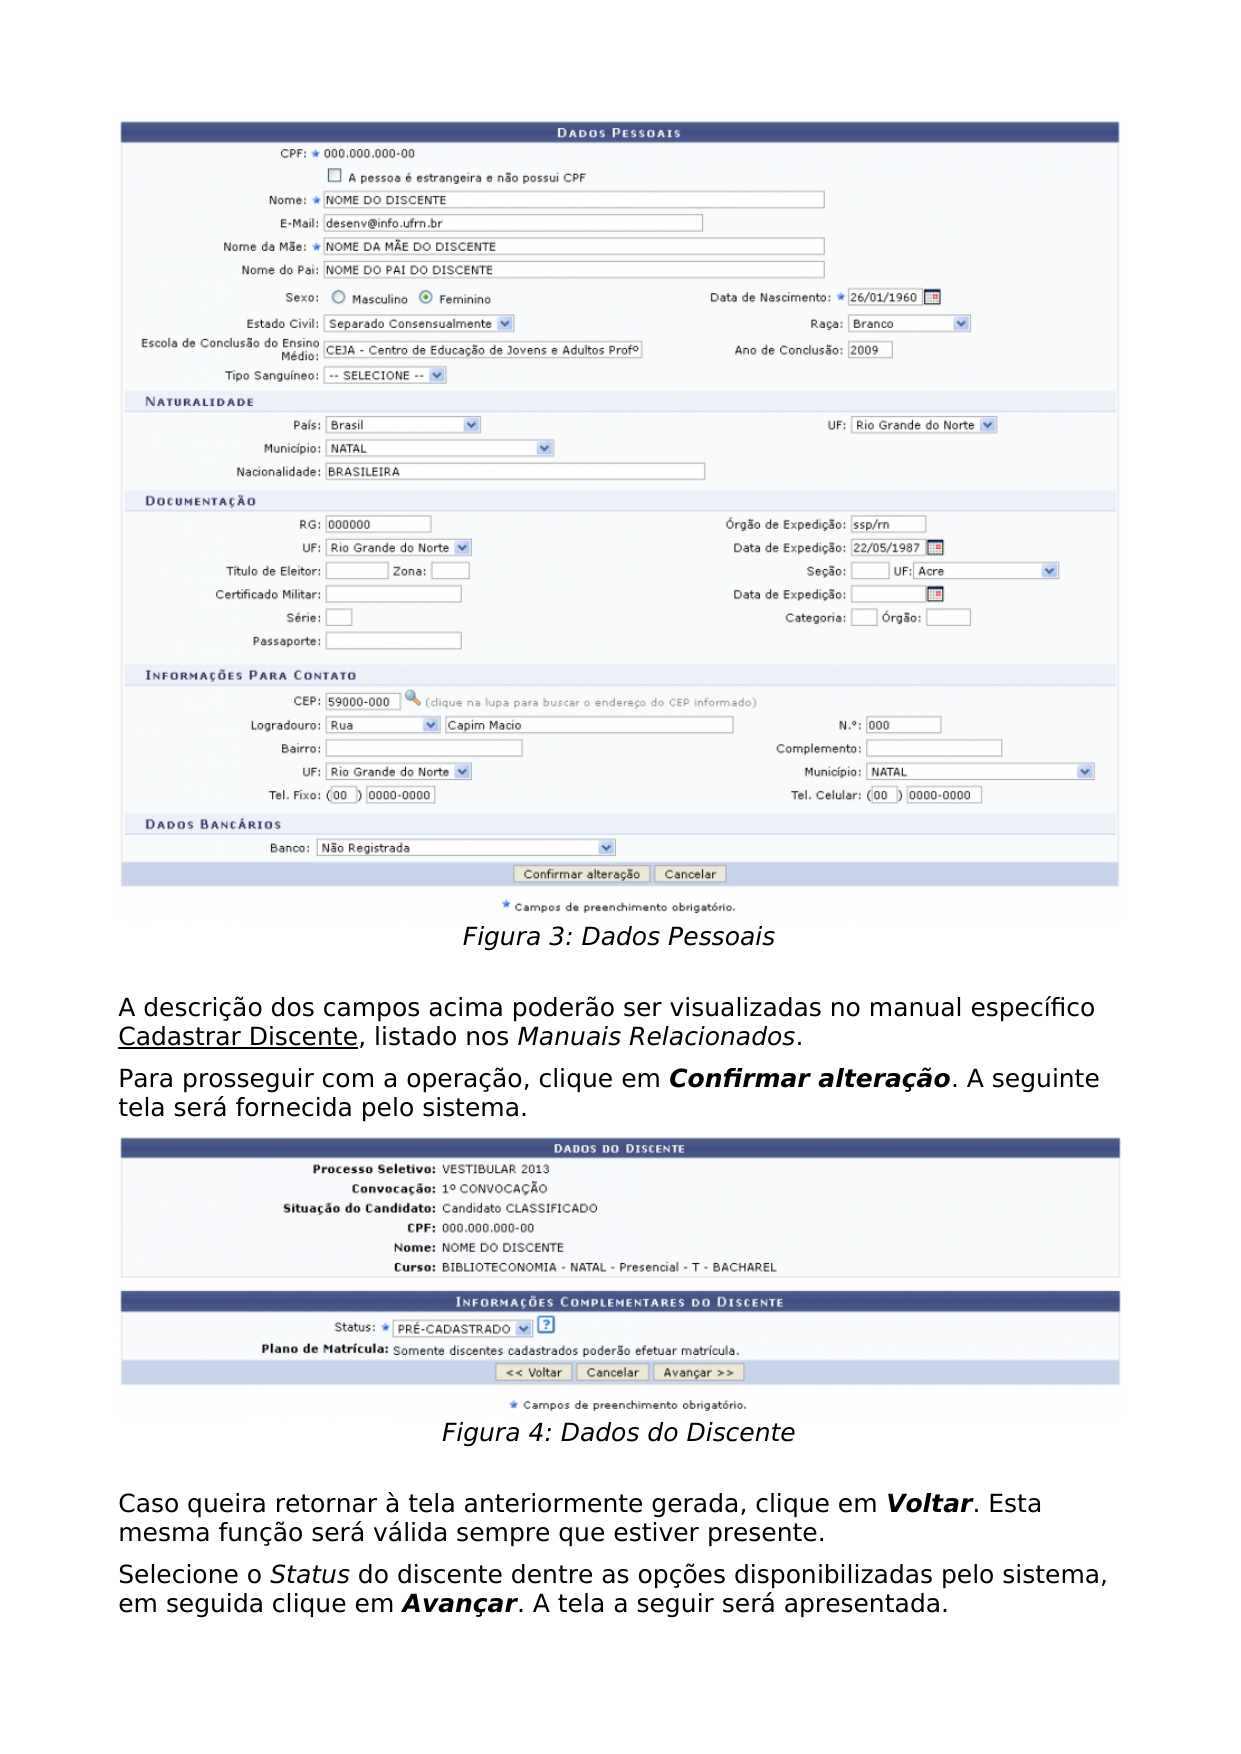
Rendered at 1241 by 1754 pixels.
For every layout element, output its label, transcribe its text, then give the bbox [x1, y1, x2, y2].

text Figura 3: Dados Pessoais [118, 923, 1122, 952]
text Caso queira retornar à tela anteriormente gerada, clique em Voltar. Esta mesma função será válida sempre que estiver presente. [118, 1489, 1122, 1547]
text Selecione o Status do discente dentre as opções disponibilizadas pelo sistema, em seguida clique em Avançar. A tela a seguir será apresentada. [118, 1560, 1122, 1618]
text Para prosseguir com a operação, clique em Confirmar alteração. A seguinte tela será fornecida pelo sistema. [118, 1064, 1122, 1122]
text A descrição dos campos acima poderão ser visualizadas no manual específico Cadastrar Discente, listado nos Manuais Relacionados. [118, 993, 1122, 1052]
picture [118, 1135, 1123, 1419]
picture [118, 118, 1123, 923]
text Figura 4: Dados do Discente [118, 1419, 1122, 1447]
